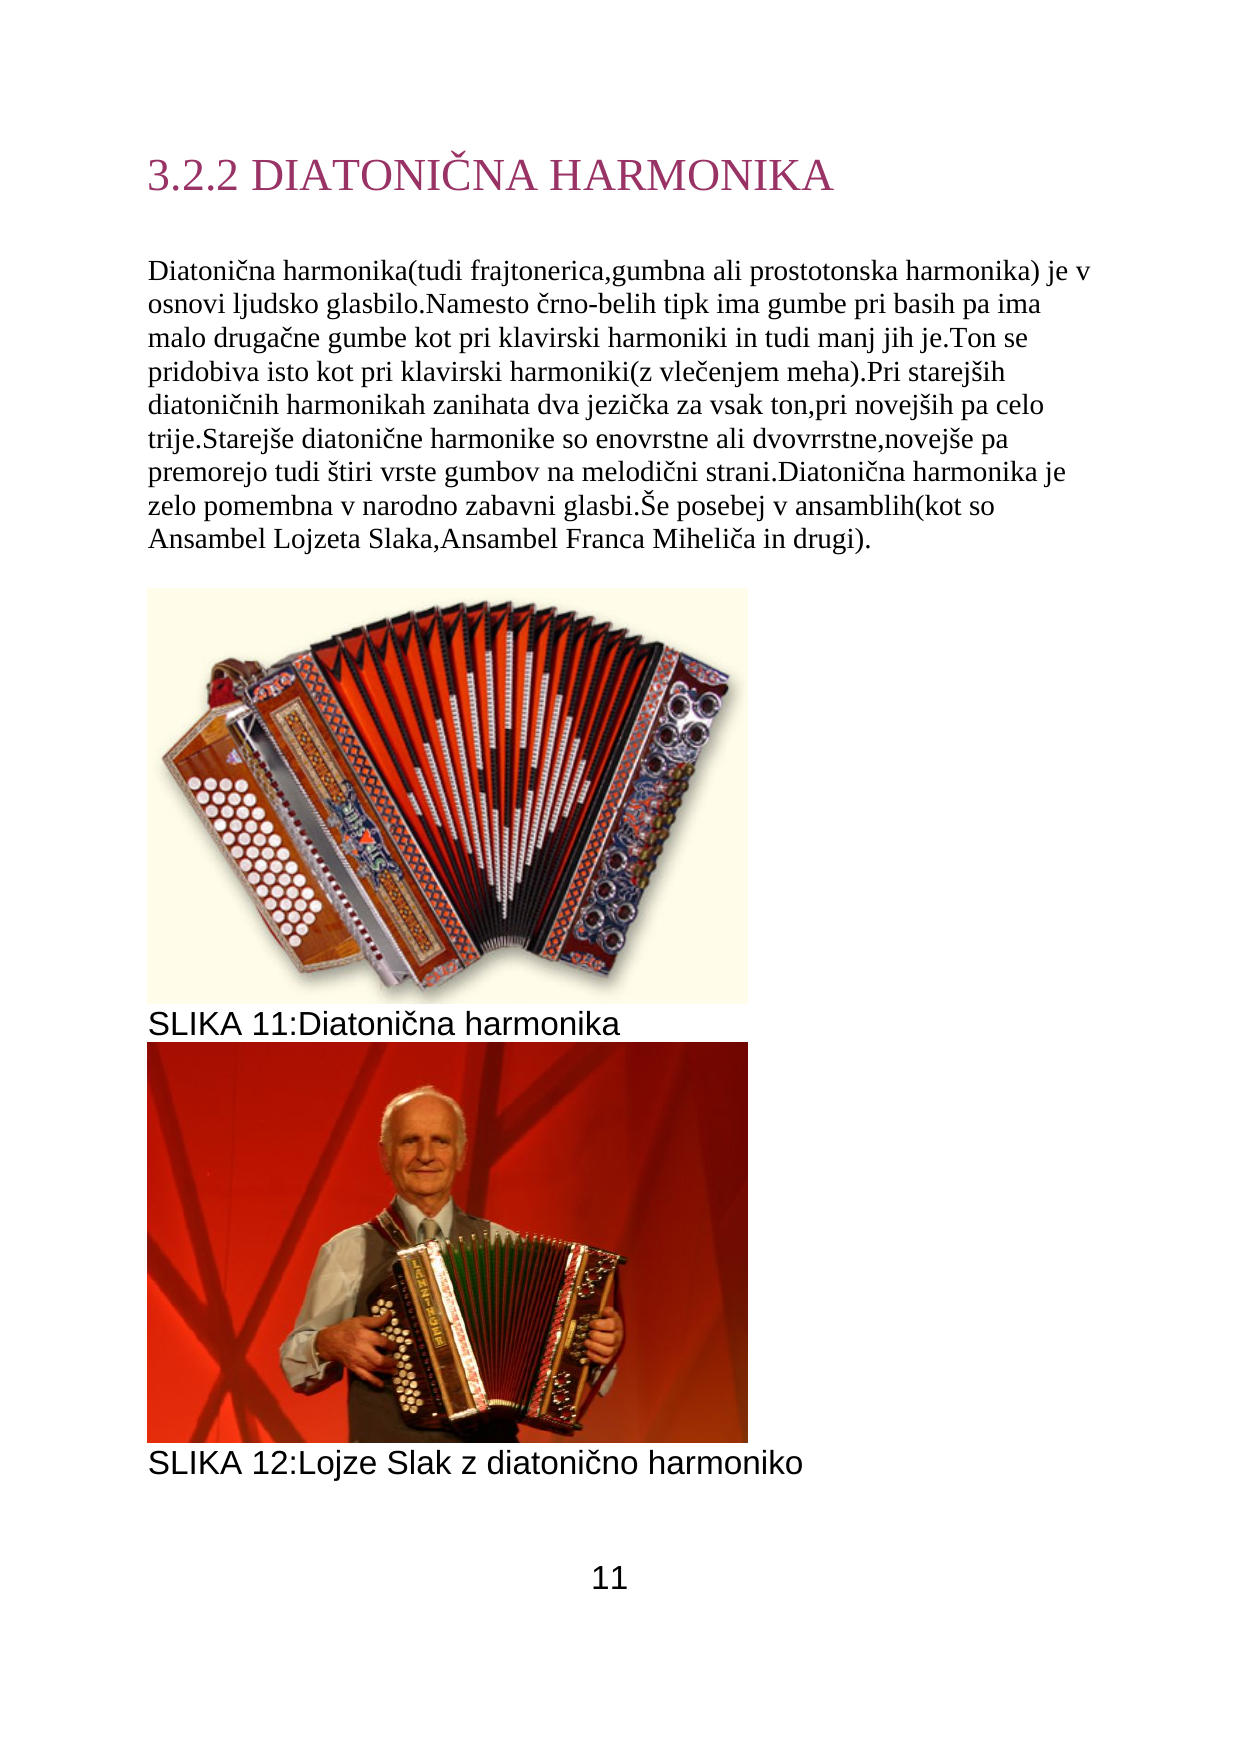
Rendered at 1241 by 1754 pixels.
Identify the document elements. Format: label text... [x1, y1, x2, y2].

text SLIKA 11:Diatonična harmonika [148, 1004, 1093, 1043]
text 3.2.2 DIATONIČNA HARMONIKA [148, 148, 1093, 200]
picture [147, 1042, 748, 1443]
text 11 [148, 1558, 1093, 1596]
picture [147, 588, 748, 1004]
text Diatonična harmonika(tudi frajtonerica,gumbna ali prostotonska harmonika) je v osnovi ljudsko glasbilo.Namesto črno-belih tipk ima gumbe pri basih pa ima malo drugačne gumbe kot pri klavirski harmoniki in tudi manj jih je.Ton se pridobiva isto kot pri klavirski harmoniki(z vlečenjem meha).Pri starejših diatoničnih harmonikah zanihata dva jezička za vsak ton,pri novejših pa celo trije.Starejše diatonične harmonike so enovrstne ali dvovrrstne,novejše pa premorejo tudi štiri vrste gumbov na melodični strani.Diatonična harmonika je zelo pomembna v narodno zabavni glasbi.Še posebej v ansamblih(kot so Ansambel Lojzeta Slaka,Ansambel Franca Miheliča in drugi). [148, 253, 1093, 555]
text SLIKA 12:Lojze Slak z diatonično harmoniko [148, 1443, 1093, 1481]
